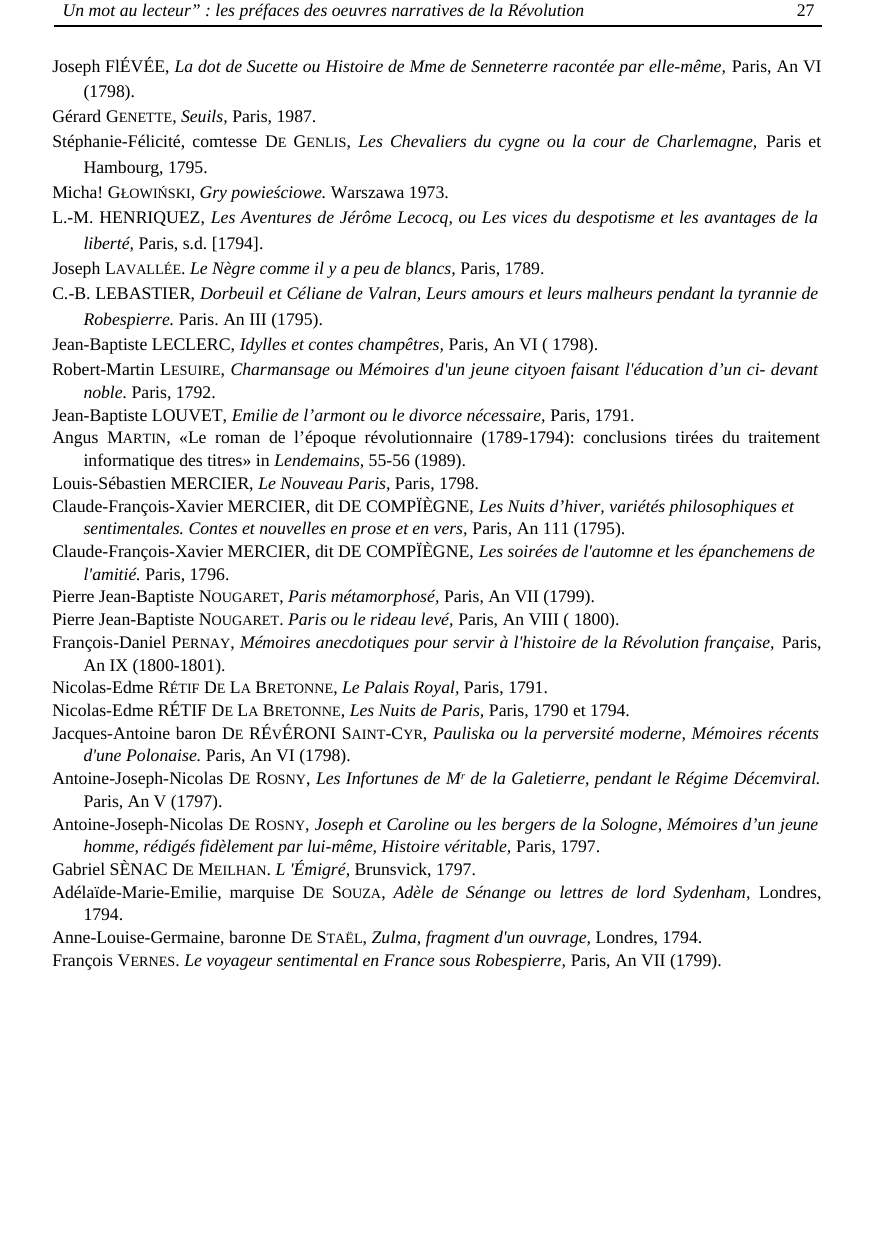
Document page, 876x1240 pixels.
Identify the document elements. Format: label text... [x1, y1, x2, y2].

text Nicolas-Edme RÉTIF De La Bretonne, Les Nuits de Paris, Paris, 1790 et 1794. [52, 700, 822, 720]
text Pierre Jean-Baptiste Nougaret, Paris métamorphosé, Paris, An VII (1799). [52, 586, 822, 607]
text Louis-Sébastien MERCIER, Le Nouveau Paris, Paris, 1798. [52, 473, 822, 493]
text Jean-Baptiste LECLERC, Idylles et contes champêtres, Paris, An VI ( 1798). [52, 334, 822, 354]
text Claude-François-Xavier MERCIER, dit DE COMPÏÈGNE, Les soirées de l'automne et les épanchemens de l'amitié. Paris, 1796. [52, 541, 822, 584]
text Jean-Baptiste LOUVET, Emilie de l’armont ou le divorce nécessaire, Paris, 1791. [52, 404, 822, 425]
text François-Daniel Pernay, Mémoires anecdotiques pour servir à l'histoire de la Révolution française, Paris, An IX (1800-1801). [52, 632, 822, 675]
text Un mot au lecteur” : les préfaces des oeuvres narratives de la Révolution [62, 0, 678, 20]
text Adélaïde-Marie-Emilie, marquise De Souza, Adèle de Sénange ou lettres de lord Sydenham, Londres, 1794. [52, 881, 822, 924]
text 27 [797, 0, 821, 20]
text Gérard Genette, Seuils, Paris, 1987. [52, 106, 822, 126]
text Nicolas-Edme Rétif De La Bretonne, Le Palais Royal, Paris, 1791. [52, 677, 822, 697]
text L.-M. HENRIQUEZ, Les Aventures de Jérôme Lecocq, ou Les vices du despotisme et les avantages de la liberté, Paris, s.d. [1794]. [52, 207, 822, 253]
text Stéphanie-Félicité, comtesse De Genlis, Les Chevaliers du cygne ou la cour de Charlemagne, Paris et Hambourg, 1795. [52, 131, 822, 177]
text François Vernes. Le voyageur sentimental en France sous Robespierre, Paris, An VII (1799). [52, 949, 822, 970]
text Angus Martin, «Le roman de l’époque révolutionnaire (1789-1794): conclusions tirées du traitement informatique des titres» in Lendemains, 55-56 (1989). [52, 427, 822, 470]
text Micha! Głowiński, Gry powieściowe. Warszawa 1973. [52, 182, 822, 202]
text Pierre Jean-Baptiste Nougaret. Paris ou le rideau levé, Paris, An VIII ( 1800). [52, 609, 822, 629]
text Jacques-Antoine baron De RÉvÉRONI Saint-Cyr, Pauliska ou la perversité moderne, Mémoires récents d'une Polonaise. Paris, An VI (1798). [52, 722, 822, 766]
text Joseph Lavallée. Le Nègre comme il y a peu de blancs, Paris, 1789. [52, 258, 822, 278]
text Antoine-Joseph-Nicolas De Rosny, Les Infortunes de Mr de la Galetierre, pendant le Régime Décemviral. Paris, An V (1797). [52, 768, 822, 811]
text Claude-François-Xavier MERCIER, dit DE COMPÏÈGNE, Les Nuits d’hiver, variétés philosophiques et sentimentales. Contes et nouvelles en prose et en vers, Paris, An 111 (1795). [52, 495, 822, 538]
text C.-B. LEBASTIER, Dorbeuil et Céliane de Valran, Leurs amours et leurs malheurs pendant la tyrannie de Robespierre. Paris. An III (1795). [52, 283, 822, 329]
text Anne-Louise-Germaine, baronne De Staël, Zulma, fragment d'un ouvrage, Londres, 1794. [52, 927, 822, 947]
text Joseph FlÉVÉE, La dot de Sucette ou Histoire de Mme de Senneterre racontée par elle-même, Paris, An VI (1798). [52, 55, 822, 101]
text Gabriel SÈNAC De Meilhan. L 'Émigré, Brunsvick, 1797. [52, 859, 822, 879]
text Antoine-Joseph-Nicolas De Rosny, Joseph et Caroline ou les bergers de la Sologne, Mémoires d’un jeune homme, rédigés fidèlement par lui-même, Histoire véritable, Paris, 1797. [52, 813, 822, 856]
text Robert-Martin Lesuire, Charmansage ou Mémoires d'un jeune cityoen faisant l'éducation d’un ci- devant noble. Paris, 1792. [52, 359, 822, 402]
